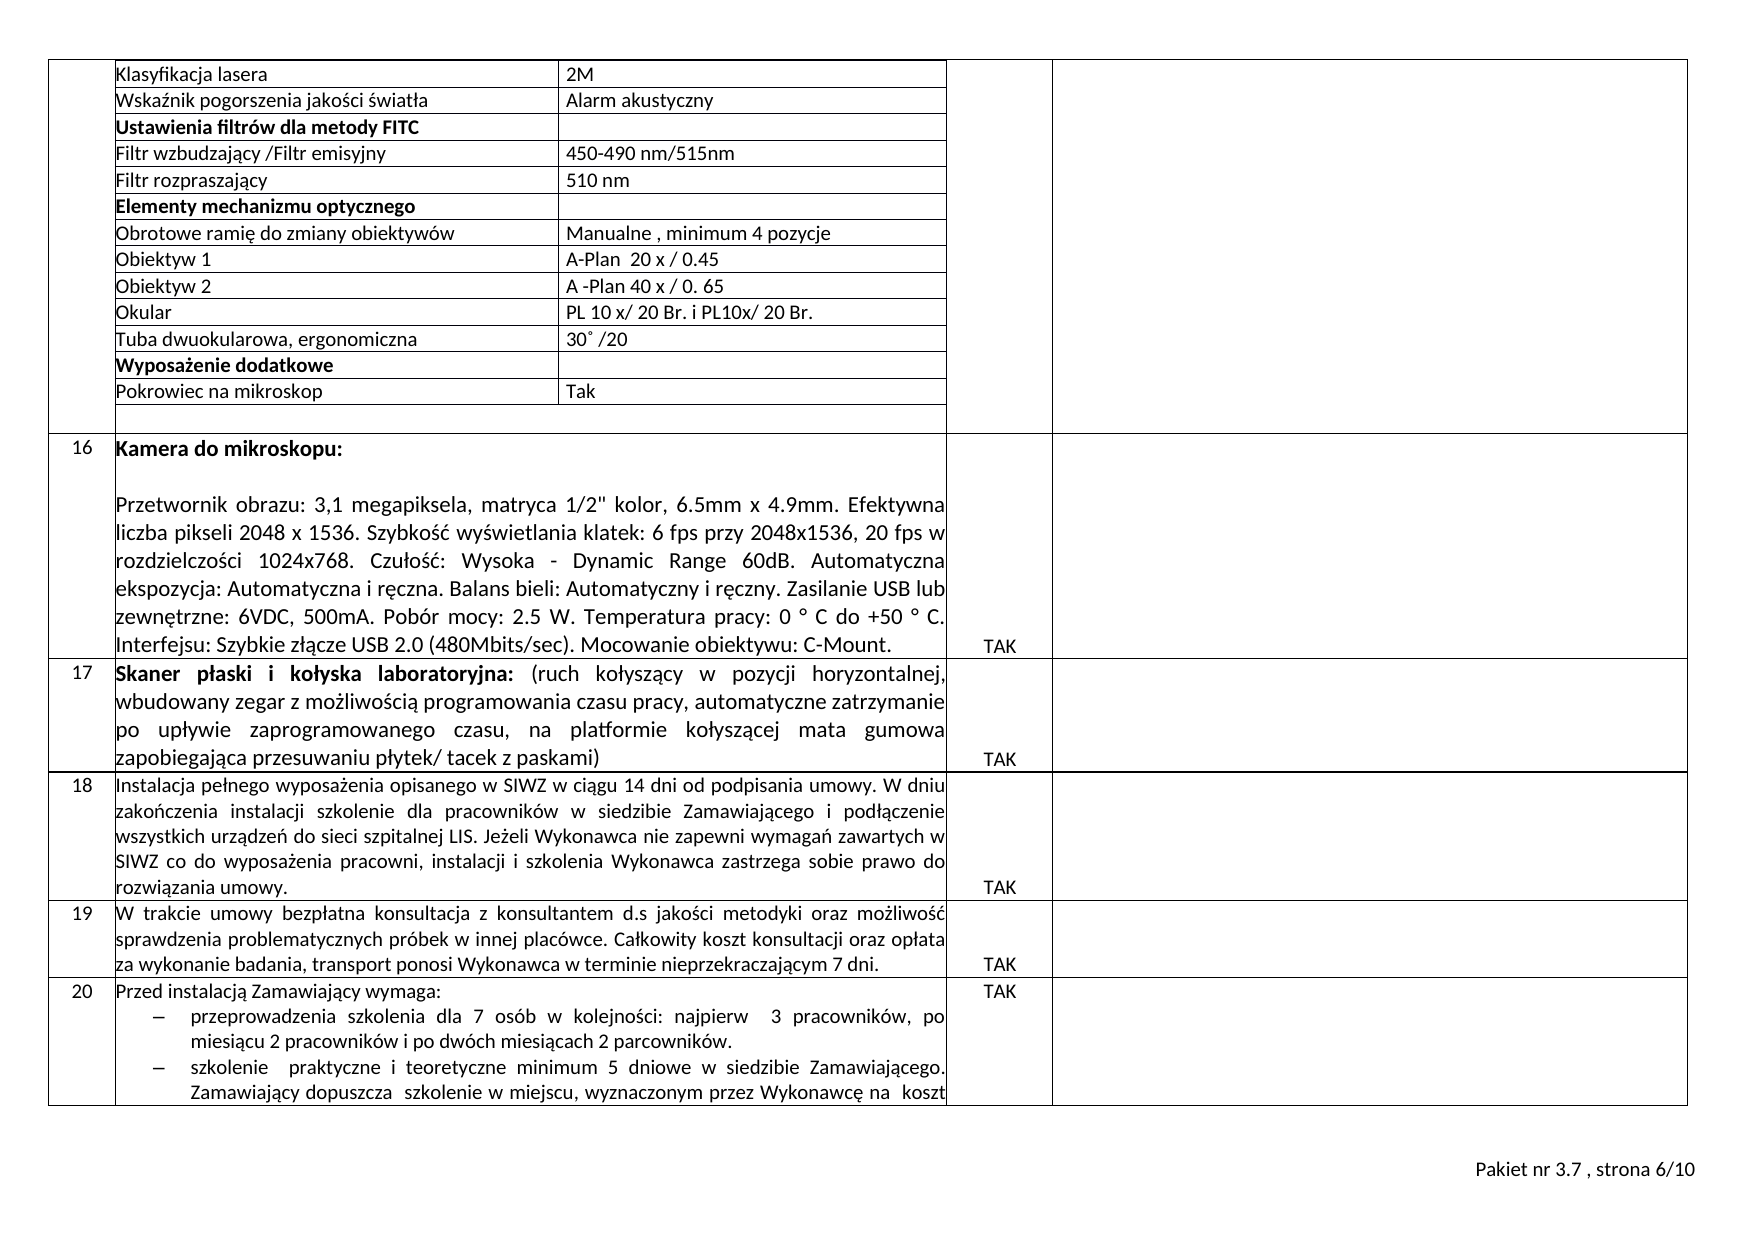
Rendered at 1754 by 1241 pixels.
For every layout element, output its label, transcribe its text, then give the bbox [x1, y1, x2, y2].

table_cell TAK [947, 773, 1052, 899]
table_cell Elementy mechanizmu optycznego [116, 194, 558, 219]
table_cell 30˚ /20 [559, 326, 946, 351]
table_cell Kamera do mikroskopu: Przetwornik obrazu: 3,1 megapiksela, matryca 1/2" kolor, 6.5mm x 4.9mm. Efektywna liczba pikseli 2048 x 1536. Szybkość wyświetlania klatek: 6 fps przy 2048x1536, 20 fps w rozdzielczości 1024x768. Czułość: Wysoka - Dynamic Range 60dB. Automatyczna ekspozycja: Automatyczna i ręczna. Balans bieli: Automatyczny i ręczny. Zasilanie USB lub zewnętrzne: 6VDC, 500mA. Pobór mocy: 2.5 W. Temperatura pracy: 0 ° C do +50 ° C. Interfejsu: Szybkie złącze USB 2.0 (480Mbits/sec). Mocowanie obiektywu: C-Mount. [116, 434, 946, 658]
table_cell 20 [49, 978, 115, 1105]
table_cell [1053, 901, 1687, 977]
table_cell Obiektyw 1 [116, 246, 558, 272]
table_cell Wskaźnik pogorszenia jakości światła [116, 88, 558, 113]
table_cell Pokrowiec na mikroskop [116, 379, 558, 404]
table_cell Klasyfikacja lasera [116, 61, 558, 87]
table_cell [559, 114, 946, 139]
table_cell Ustawienia filtrów dla metody FITC [116, 114, 558, 139]
table_cell Tak [559, 379, 946, 404]
table_cell [1053, 978, 1687, 1105]
table_cell [49, 60, 115, 433]
table_cell [559, 352, 946, 378]
table_cell Okular [116, 299, 558, 325]
table_cell [559, 194, 946, 219]
table_cell 2M [559, 61, 946, 87]
table_cell A -Plan 40 x / 0. 65 [559, 273, 946, 298]
table_cell [1053, 659, 1687, 771]
table_cell Filtr rozpraszający [116, 167, 558, 192]
table_cell A-Plan 20 x / 0.45 [559, 246, 946, 272]
table_cell Manualne , minimum 4 pozycje [559, 220, 946, 245]
table_cell TAK [947, 901, 1052, 977]
table_cell 17 [49, 659, 115, 771]
table_cell [1053, 434, 1687, 658]
table_cell 510 nm [559, 167, 946, 192]
table_cell 16 [49, 434, 115, 658]
table_cell [1053, 773, 1687, 899]
table_cell TAK [947, 978, 1052, 1105]
table_cell Skaner płaski i kołyska laboratoryjna: (ruch kołyszący w pozycji horyzontalnej, wbudowany zegar z możliwością programowania czasu pracy, automatyczne zatrzymanie po upływie zaprogramowanego czasu, na platformie kołyszącej mata gumowa zapobiegająca przesuwaniu płytek/ tacek z paskami) [116, 659, 946, 771]
table_cell [947, 60, 1052, 433]
table_cell [116, 405, 946, 433]
table_cell Obiektyw 2 [116, 273, 558, 298]
table_cell Przed instalacją Zamawiający wymaga: przeprowadzenia szkolenia dla 7 osób w kolejności: najpierw 3 pracowników, po miesiącu 2 pracowników i po dwóch miesiącach 2 parcowników. szkolenie praktyczne i teoretyczne minimum 5 dniowe w siedzibie Zamawiającego. Zamawiający dopuszcza szkolenie w miejscu, wyznaczonym przez Wykonawcę na koszt [116, 978, 946, 1105]
table_cell Instalacja pełnego wyposażenia opisanego w SIWZ w ciągu 14 dni od podpisania umowy. W dniu zakończenia instalacji szkolenie dla pracowników w siedzibie Zamawiającego i podłączenie wszystkich urządzeń do sieci szpitalnej LIS. Jeżeli Wykonawca nie zapewni wymagań zawartych w SIWZ co do wyposażenia pracowni, instalacji i szkolenia Wykonawca zastrzega sobie prawo do rozwiązania umowy. [116, 773, 946, 899]
table_cell [1053, 60, 1687, 433]
table_cell TAK [947, 659, 1052, 771]
table_cell PL 10 x/ 20 Br. i PL10x/ 20 Br. [559, 299, 946, 325]
table_cell Tuba dwuokularowa, ergonomiczna [116, 326, 558, 351]
table_cell Obrotowe ramię do zmiany obiektywów [116, 220, 558, 245]
table_cell W trakcie umowy bezpłatna konsultacja z konsultantem d.s jakości metodyki oraz możliwość sprawdzenia problematycznych próbek w innej placówce. Całkowity koszt konsultacji oraz opłata za wykonanie badania, transport ponosi Wykonawca w terminie nieprzekraczającym 7 dni. [116, 901, 946, 977]
table_cell 18 [49, 773, 115, 899]
table_cell Alarm akustyczny [559, 88, 946, 113]
table_cell Wyposażenie dodatkowe [116, 352, 558, 378]
table_cell TAK [947, 434, 1052, 658]
table_cell Filtr wzbudzający /Filtr emisyjny [116, 141, 558, 166]
table_cell 450-490 nm/515nm [559, 141, 946, 166]
table_cell 19 [49, 901, 115, 977]
